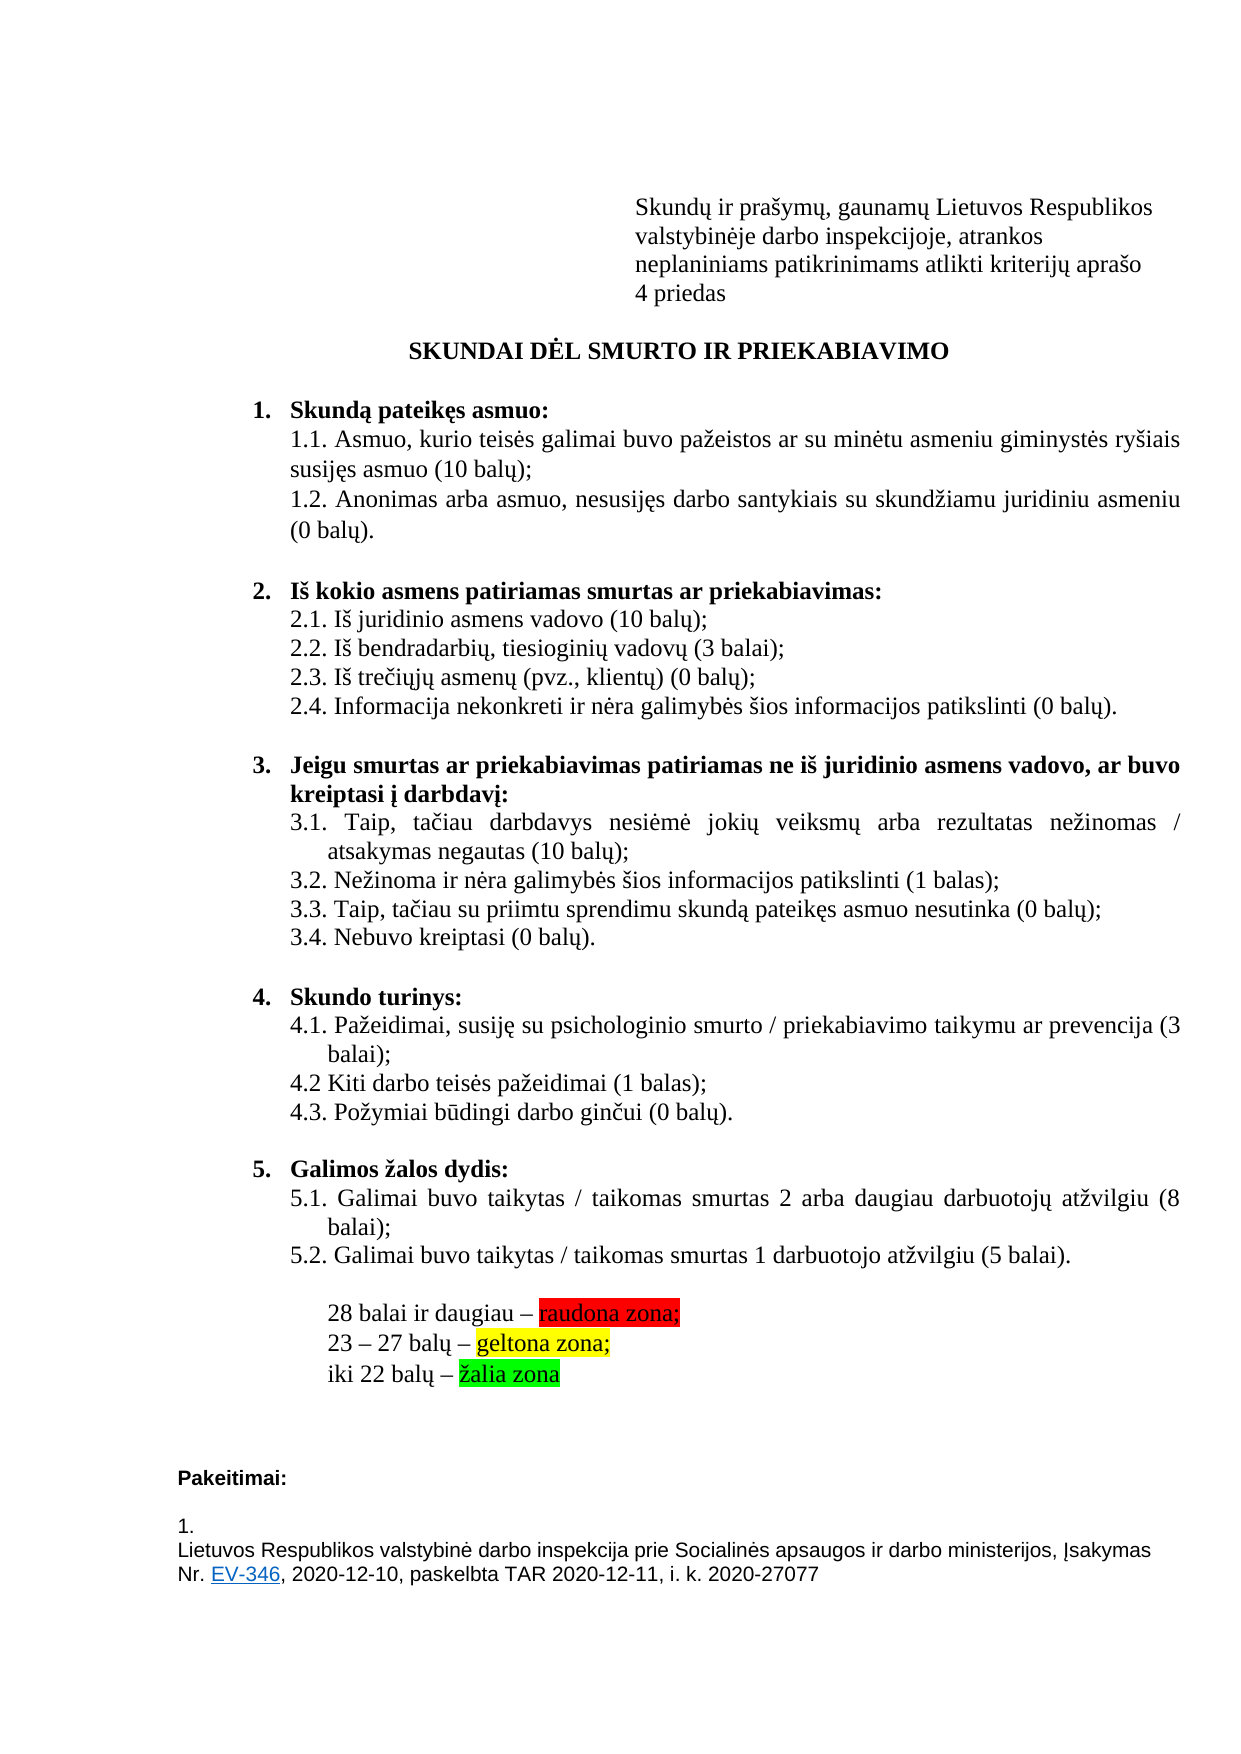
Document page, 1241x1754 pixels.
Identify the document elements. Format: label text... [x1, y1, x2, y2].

text 1.2. Anonimas arba asmuo, nesusijęs darbo santykiais su skundžiamu juridiniu asmeniu (0 balų). [290, 484, 1181, 544]
text 4. Skundo turinys: [252, 982, 1181, 1010]
text 5.1. Galimai buvo taikytas / taikomas smurtas 2 arba daugiau darbuotojų atžvilgiu (8 balai); [290, 1183, 1181, 1240]
text 2.2. Iš bendradarbių, tiesioginių vadovų (3 balai); [290, 633, 1181, 662]
text 2. Iš kokio asmens patiriamas smurtas ar priekabiavimas: [252, 576, 1181, 604]
text Skundų ir prašymų, gaunamų Lietuvos Respublikos [635, 192, 1181, 221]
text 4.1. Pažeidimai, susiję su psichologinio smurto / priekabiavimo taikymu ar prevencija (3 balai); [290, 1010, 1181, 1068]
text 5.2. Galimai buvo taikytas / taikomas smurtas 1 darbuotojo atžvilgiu (5 balai). [290, 1240, 1181, 1269]
text 1.1. Asmuo, kurio teisės galimai buvo pažeistos ar su minėtu asmeniu giminystės ryšiais susijęs asmuo (10 balų); [290, 424, 1181, 483]
text 3.3. Taip, tačiau su priimtu sprendimu skundą pateikęs asmuo nesutinka (0 balų); [290, 894, 1181, 922]
text 2.3. Iš trečiųjų asmenų (pvz., klientų) (0 balų); [290, 662, 1181, 691]
text 1. Skundą pateikęs asmuo: [252, 395, 1181, 424]
text Nr. EV-346, 2020-12-10, paskelbta TAR 2020-12-11, i. k. 2020-27077 [177, 1562, 1181, 1586]
text 2.4. Informacija nekonkreti ir nėra galimybės šios informacijos patikslinti (0 balų). [290, 691, 1181, 719]
text 28 balai ir daugiau – raudona zona; [327, 1298, 1181, 1327]
text valstybinėje darbo inspekcijoje, atrankos [635, 221, 1181, 249]
text 23 – 27 balų – geltona zona; [327, 1328, 1181, 1357]
text neplaniniams patikrinimams atlikti kriterijų aprašo [635, 249, 1181, 278]
text Lietuvos Respublikos valstybinė darbo inspekcija prie Socialinės apsaugos ir darbo ministerijos, Įsakymas [177, 1538, 1181, 1562]
text SKUNDAI DĖL SMURTO IR PRIEKABIAVIMO [177, 336, 1181, 364]
text Pakeitimai: [177, 1466, 1181, 1490]
text 4 priedas [635, 278, 1181, 307]
text 4.3. Požymiai būdingi darbo ginčui (0 balų). [290, 1097, 1181, 1125]
text 3.1. Taip, tačiau darbdavys nesiėmė jokių veiksmų arba rezultatas nežinomas / atsakymas negautas (10 balų); [290, 807, 1181, 865]
text 4.2 Kiti darbo teisės pažeidimai (1 balas); [290, 1068, 1181, 1097]
text 2.1. Iš juridinio asmens vadovo (10 balų); [290, 604, 1181, 633]
text 5. Galimos žalos dydis: [252, 1154, 1181, 1183]
text iki 22 balų – žalia zona [327, 1359, 1181, 1387]
text 1. [177, 1514, 1181, 1538]
text 3.2. Nežinoma ir nėra galimybės šios informacijos patikslinti (1 balas); [290, 865, 1181, 894]
text 3.4. Nebuvo kreiptasi (0 balų). [290, 922, 1181, 951]
text 3. Jeigu smurtas ar priekabiavimas patiriamas ne iš juridinio asmens vadovo, ar buvo kreiptasi į darbdavį: [252, 750, 1181, 807]
